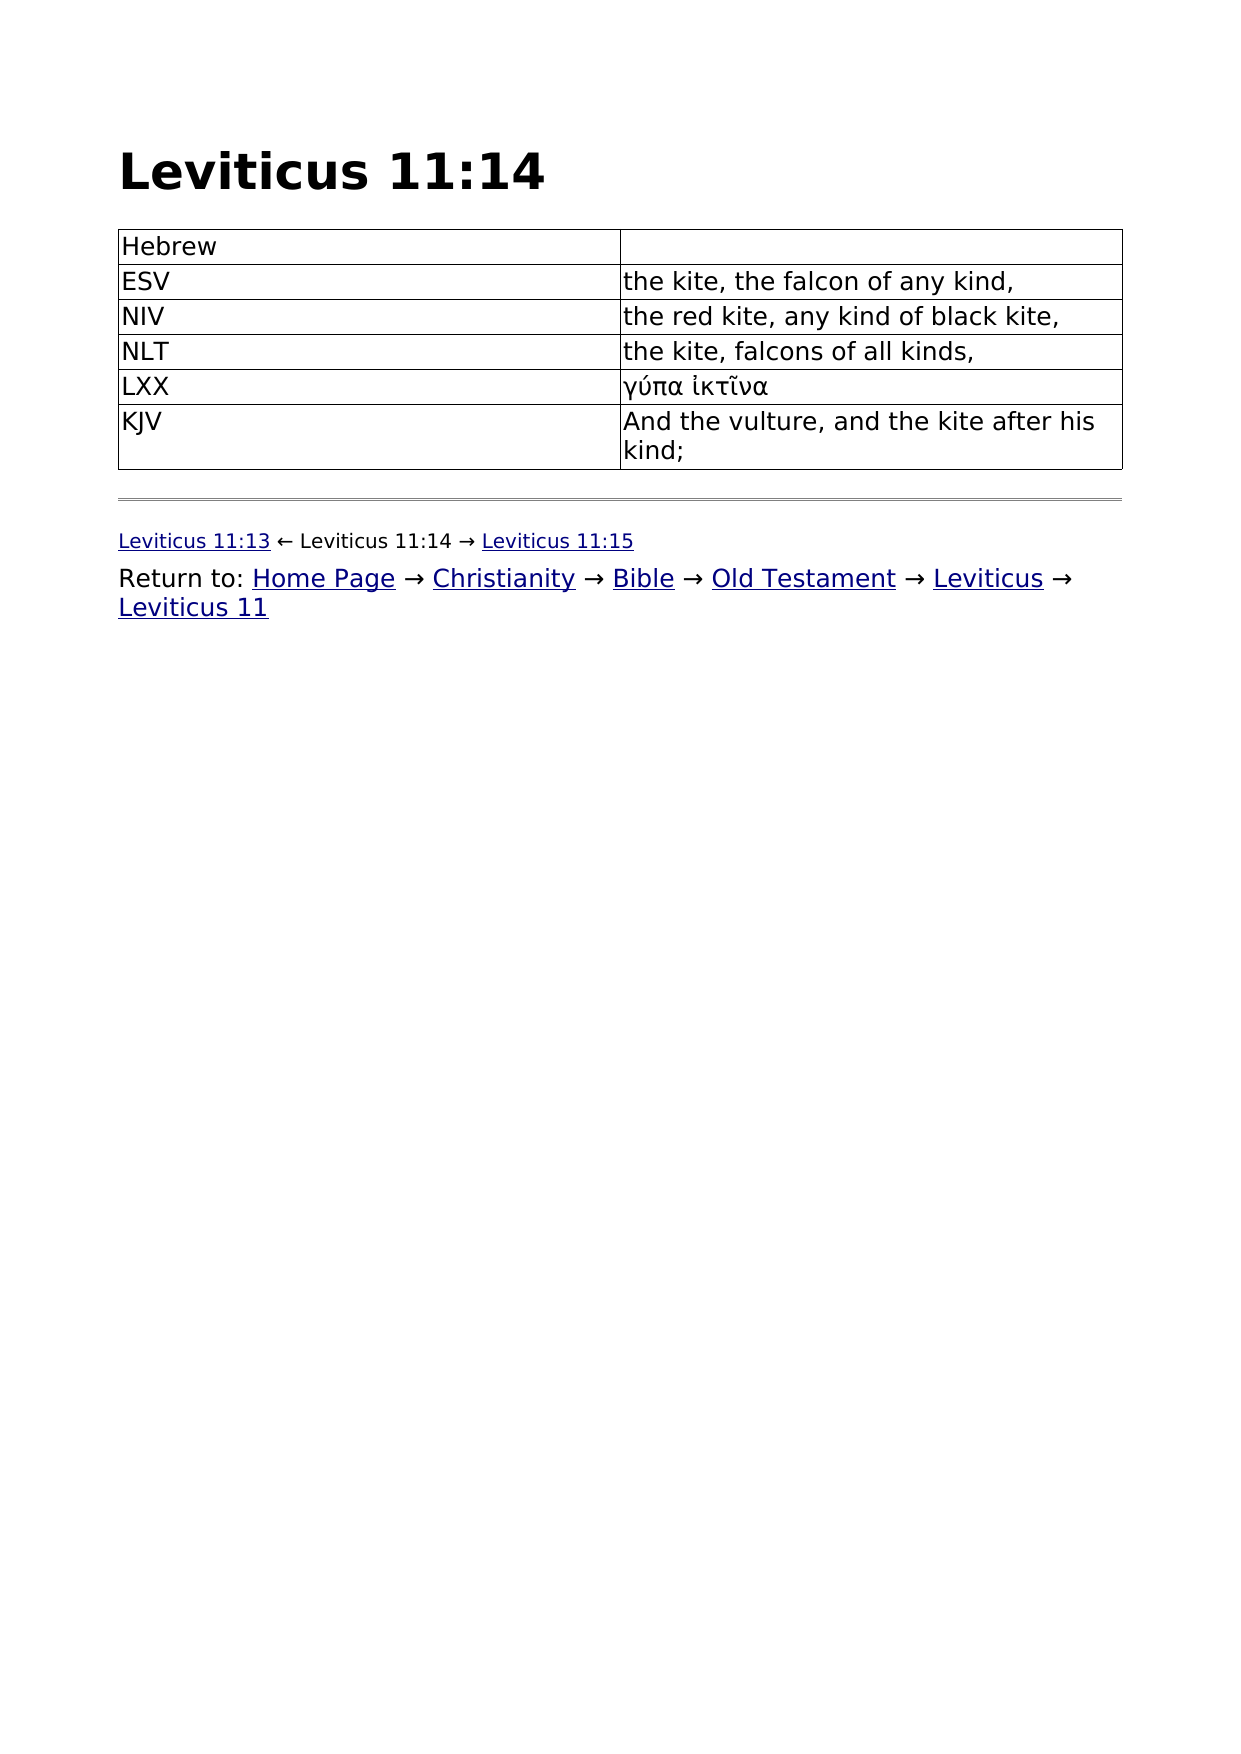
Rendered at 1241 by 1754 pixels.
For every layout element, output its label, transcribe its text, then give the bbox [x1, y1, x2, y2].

table_cell ESV [119, 265, 620, 299]
table_cell KJV [119, 405, 620, 468]
table_cell LXX [119, 370, 620, 404]
table_cell And the vulture, and the kite after his kind; [621, 405, 1122, 468]
table_cell γύπα ἰκτῖνα [621, 370, 1122, 404]
table_header Hebrew [119, 230, 620, 264]
table_cell the kite, falcons of all kinds, [621, 335, 1122, 369]
subtitle Leviticus 11:14 [118, 143, 1122, 201]
table_cell NIV [119, 300, 620, 334]
table_header [621, 230, 1122, 264]
table_cell the kite, the falcon of any kind, [621, 265, 1122, 299]
table_cell NLT [119, 335, 620, 369]
text Leviticus 11:13 ← Leviticus 11:14 → Leviticus 11:15 [118, 530, 1122, 564]
text Return to: Home Page → Christianity → Bible → Old Testament → Leviticus → Leviticus 11 [118, 564, 1122, 622]
table_cell the red kite, any kind of black kite, [621, 300, 1122, 334]
